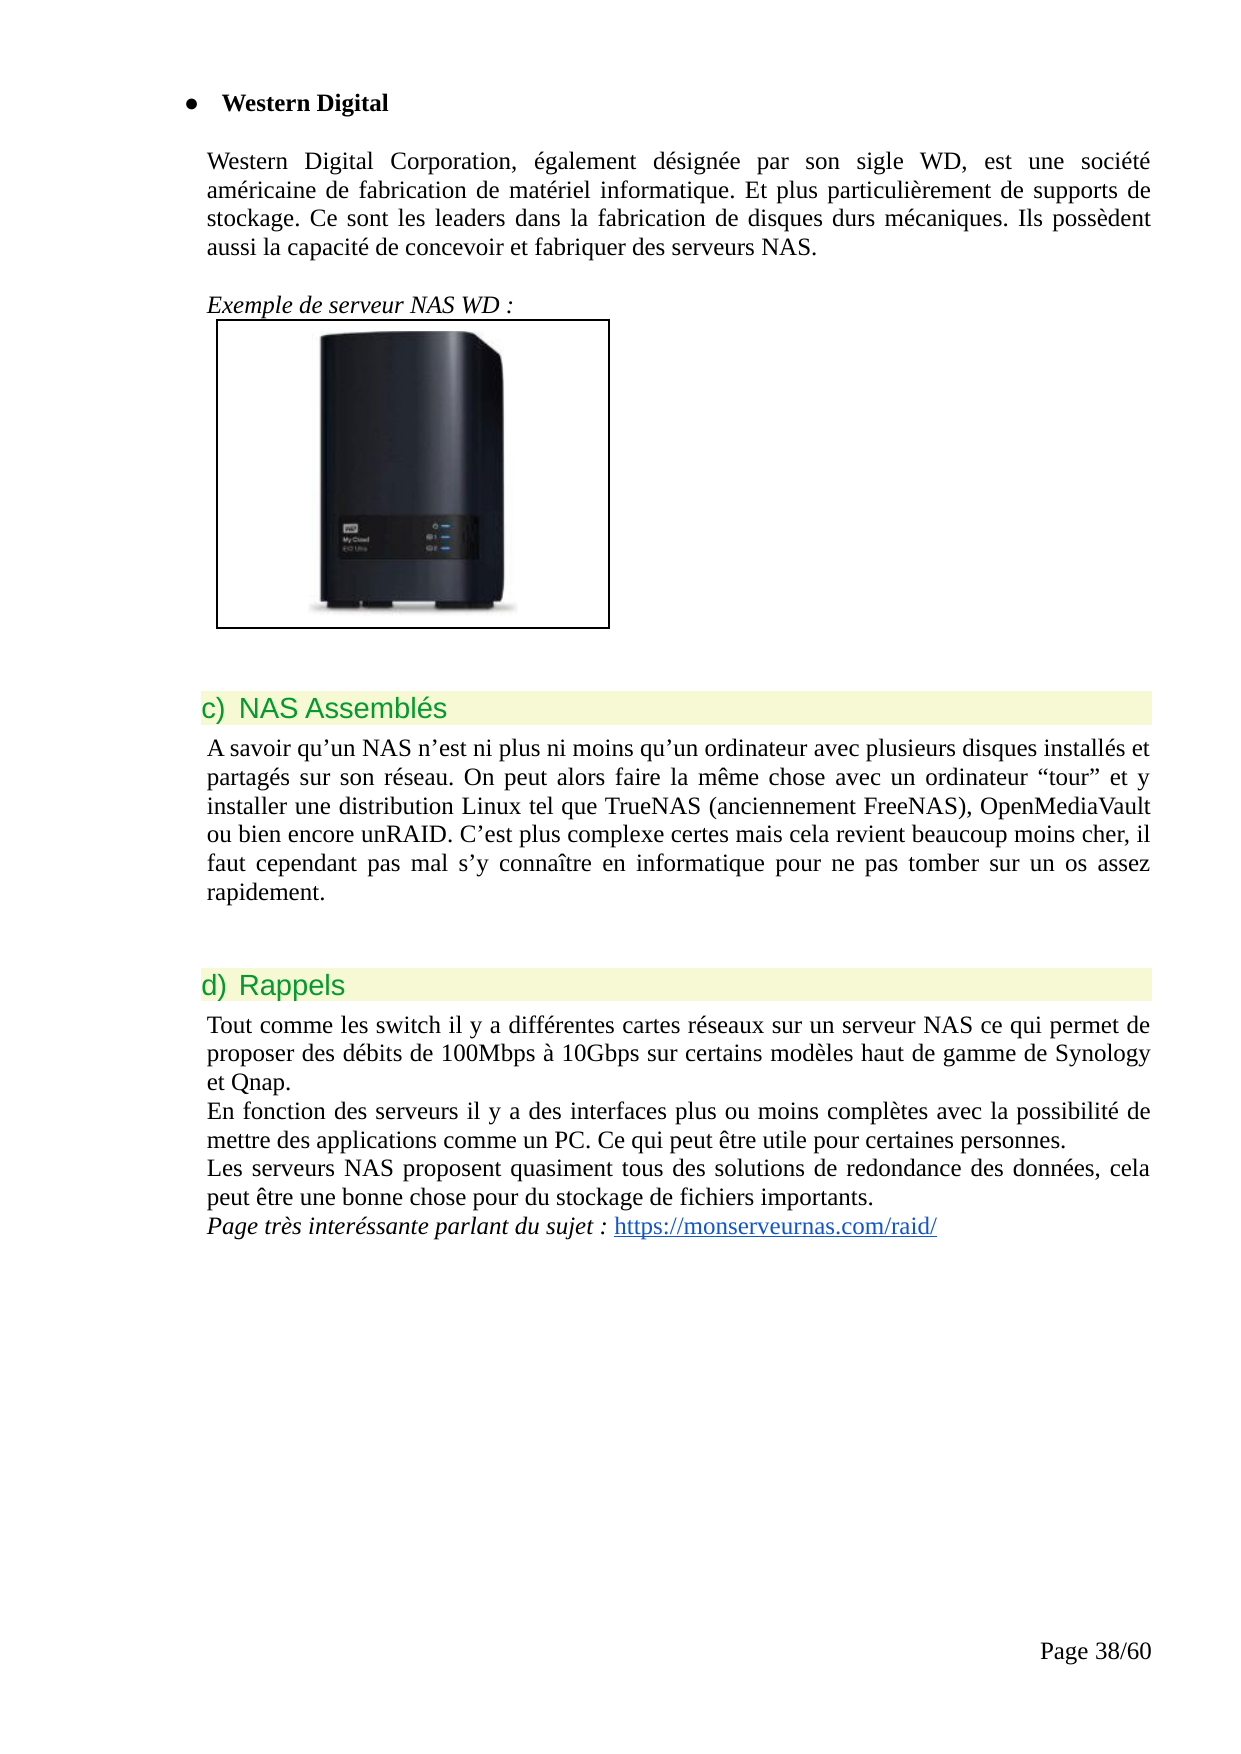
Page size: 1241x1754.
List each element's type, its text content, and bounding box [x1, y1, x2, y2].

subtitle Rappels [201, 968, 1152, 1001]
picture [308, 331, 518, 617]
text A savoir qu’un NAS n’est ni plus ni moins qu’un ordinateur avec plusieurs disques installés et partagés sur son réseau. On peut alors faire la même chose avec un ordinateur “tour” et y installer une distribution Linux tel que TrueNAS (anciennement FreeNAS), OpenMediaVault ou bien encore unRAID. C’est plus complexe certes mais cela revient beaucoup moins cher, il faut cependant pas mal s’y connaître en informatique pour ne pas tomber sur un os assez rapidement. [207, 733, 1152, 906]
text Page très interéssante parlant du sujet : https://monserveurnas.com/raid/ [207, 1211, 1152, 1240]
table_header [218, 321, 608, 627]
text Les serveurs NAS proposent quasiment tous des solutions de redondance des données, cela peut être une bonne chose pour du stockage de fichiers importants. [207, 1153, 1152, 1211]
list Western Digital [184, 88, 1152, 117]
text Tout comme les switch il y a différentes cartes réseaux sur un serveur NAS ce qui permet de proposer des débits de 100Mbps à 10Gbps sur certains modèles haut de gamme de Synology et Qnap. [207, 1010, 1152, 1096]
text Exemple de serveur NAS WD : [207, 290, 1152, 318]
text Western Digital Corporation, également désignée par son sigle WD, est une société américaine de fabrication de matériel informatique. Et plus particulièrement de supports de stockage. Ce sont les leaders dans la fabrication de disques durs mécaniques. Ils possèdent aussi la capacité de concevoir et fabriquer des serveurs NAS. [207, 146, 1152, 261]
text En fonction des serveurs il y a des interfaces plus ou moins complètes avec la possibilité de mettre des applications comme un PC. Ce qui peut être utile pour certaines personnes. [207, 1096, 1152, 1153]
subtitle NAS Assemblés [201, 691, 1152, 725]
